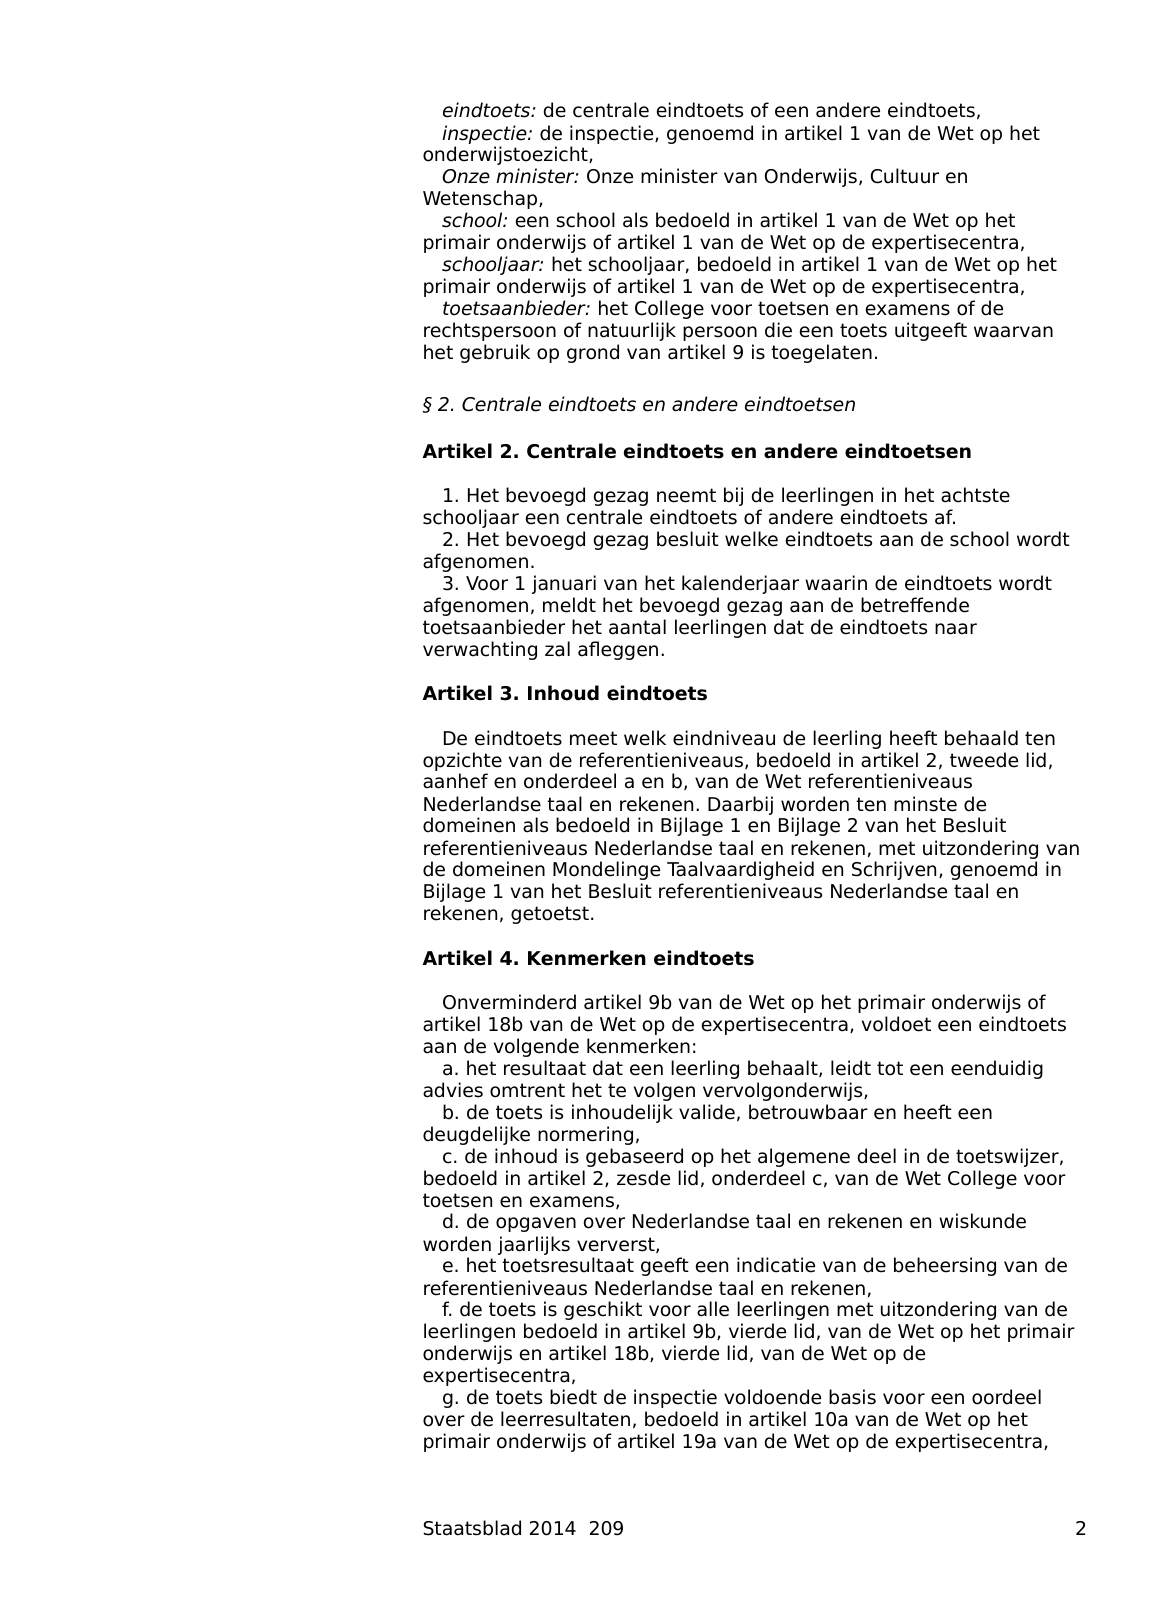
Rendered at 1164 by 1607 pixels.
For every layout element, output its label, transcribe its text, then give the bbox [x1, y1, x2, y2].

text schooljaar: het schooljaar, bedoeld in artikel 1 van de Wet op het primair onderwijs of artikel 1 van de Wet op de expertisecentra, [422, 254, 1087, 298]
text d. de opgaven over Nederlandse taal en rekenen en wiskunde worden jaarlijks ververst, [422, 1211, 1087, 1255]
text inspectie: de inspectie, genoemd in artikel 1 van de Wet op het onderwijstoezicht, [422, 122, 1087, 166]
text b. de toets is inhoudelijk valide, betrouwbaar en heeft een deugdelijke normering, [422, 1102, 1087, 1146]
subtitle Artikel 3. Inhoud eindtoets [422, 683, 1087, 705]
text e. het toetsresultaat geeft een indicatie van de beheersing van de referentieniveaus Nederlandse taal en rekenen, [422, 1255, 1087, 1299]
text c. de inhoud is gebaseerd op het algemene deel in de toetswijzer, bedoeld in artikel 2, zesde lid, onderdeel c, van de Wet College voor toetsen en examens, [422, 1146, 1087, 1211]
text 1. Het bevoegd gezag neemt bij de leerlingen in het achtste schooljaar een centrale eindtoets of andere eindtoets af. [422, 485, 1087, 529]
text Onverminderd artikel 9b van de Wet op het primair onderwijs of artikel 18b van de Wet op de expertisecentra, voldoet een eindtoets aan de volgende kenmerken: [422, 992, 1087, 1058]
text school: een school als bedoeld in artikel 1 van de Wet op het primair onderwijs of artikel 1 van de Wet op de expertisecentra, [422, 210, 1087, 254]
text eindtoets: de centrale eindtoets of een andere eindtoets, [422, 100, 1087, 122]
text f. de toets is geschikt voor alle leerlingen met uitzondering van de leerlingen bedoeld in artikel 9b, vierde lid, van de Wet op het primair onderwijs en artikel 18b, vierde lid, van de Wet op de expertisecentra, [422, 1299, 1087, 1387]
text toetsaanbieder: het College voor toetsen en examens of de rechtspersoon of natuurlijk persoon die een toets uitgeeft waarvan het gebruik op grond van artikel 9 is toegelaten. [422, 298, 1087, 364]
subtitle Artikel 4. Kenmerken eindtoets [422, 947, 1087, 969]
text g. de toets biedt de inspectie voldoende basis voor een oordeel over de leerresultaten, bedoeld in artikel 10a van de Wet op het primair onderwijs of artikel 19a van de Wet op de expertisecentra, [422, 1387, 1087, 1453]
text 2. Het bevoegd gezag besluit welke eindtoets aan de school wordt afgenomen. [422, 529, 1087, 573]
subtitle § 2. Centrale eindtoets en andere eindtoetsen [422, 394, 1087, 416]
text De eindtoets meet welk eindniveau de leerling heeft behaald ten opzichte van de referentieniveaus, bedoeld in artikel 2, tweede lid, aanhef en onderdeel a en b, van de Wet referentieniveaus Nederlandse taal en rekenen. Daarbij worden ten minste de domeinen als bedoeld in Bijlage 1 en Bijlage 2 van het Besluit referentieniveaus Nederlandse taal en rekenen, met uitzondering van de domeinen Mondelinge Taalvaardigheid en Schrijven, genoemd in Bijlage 1 van het Besluit referentieniveaus Nederlandse taal en rekenen, getoetst. [422, 727, 1087, 925]
text 3. Voor 1 januari van het kalenderjaar waarin de eindtoets wordt afgenomen, meldt het bevoegd gezag aan de betreffende toetsaanbieder het aantal leerlingen dat de eindtoets naar verwachting zal afleggen. [422, 573, 1087, 661]
text Onze minister: Onze minister van Onderwijs, Cultuur en Wetenschap, [422, 166, 1087, 210]
subtitle Artikel 2. Centrale eindtoets en andere eindtoetsen [422, 441, 1087, 463]
text a. het resultaat dat een leerling behaalt, leidt tot een eenduidig advies omtrent het te volgen vervolgonderwijs, [422, 1058, 1087, 1102]
